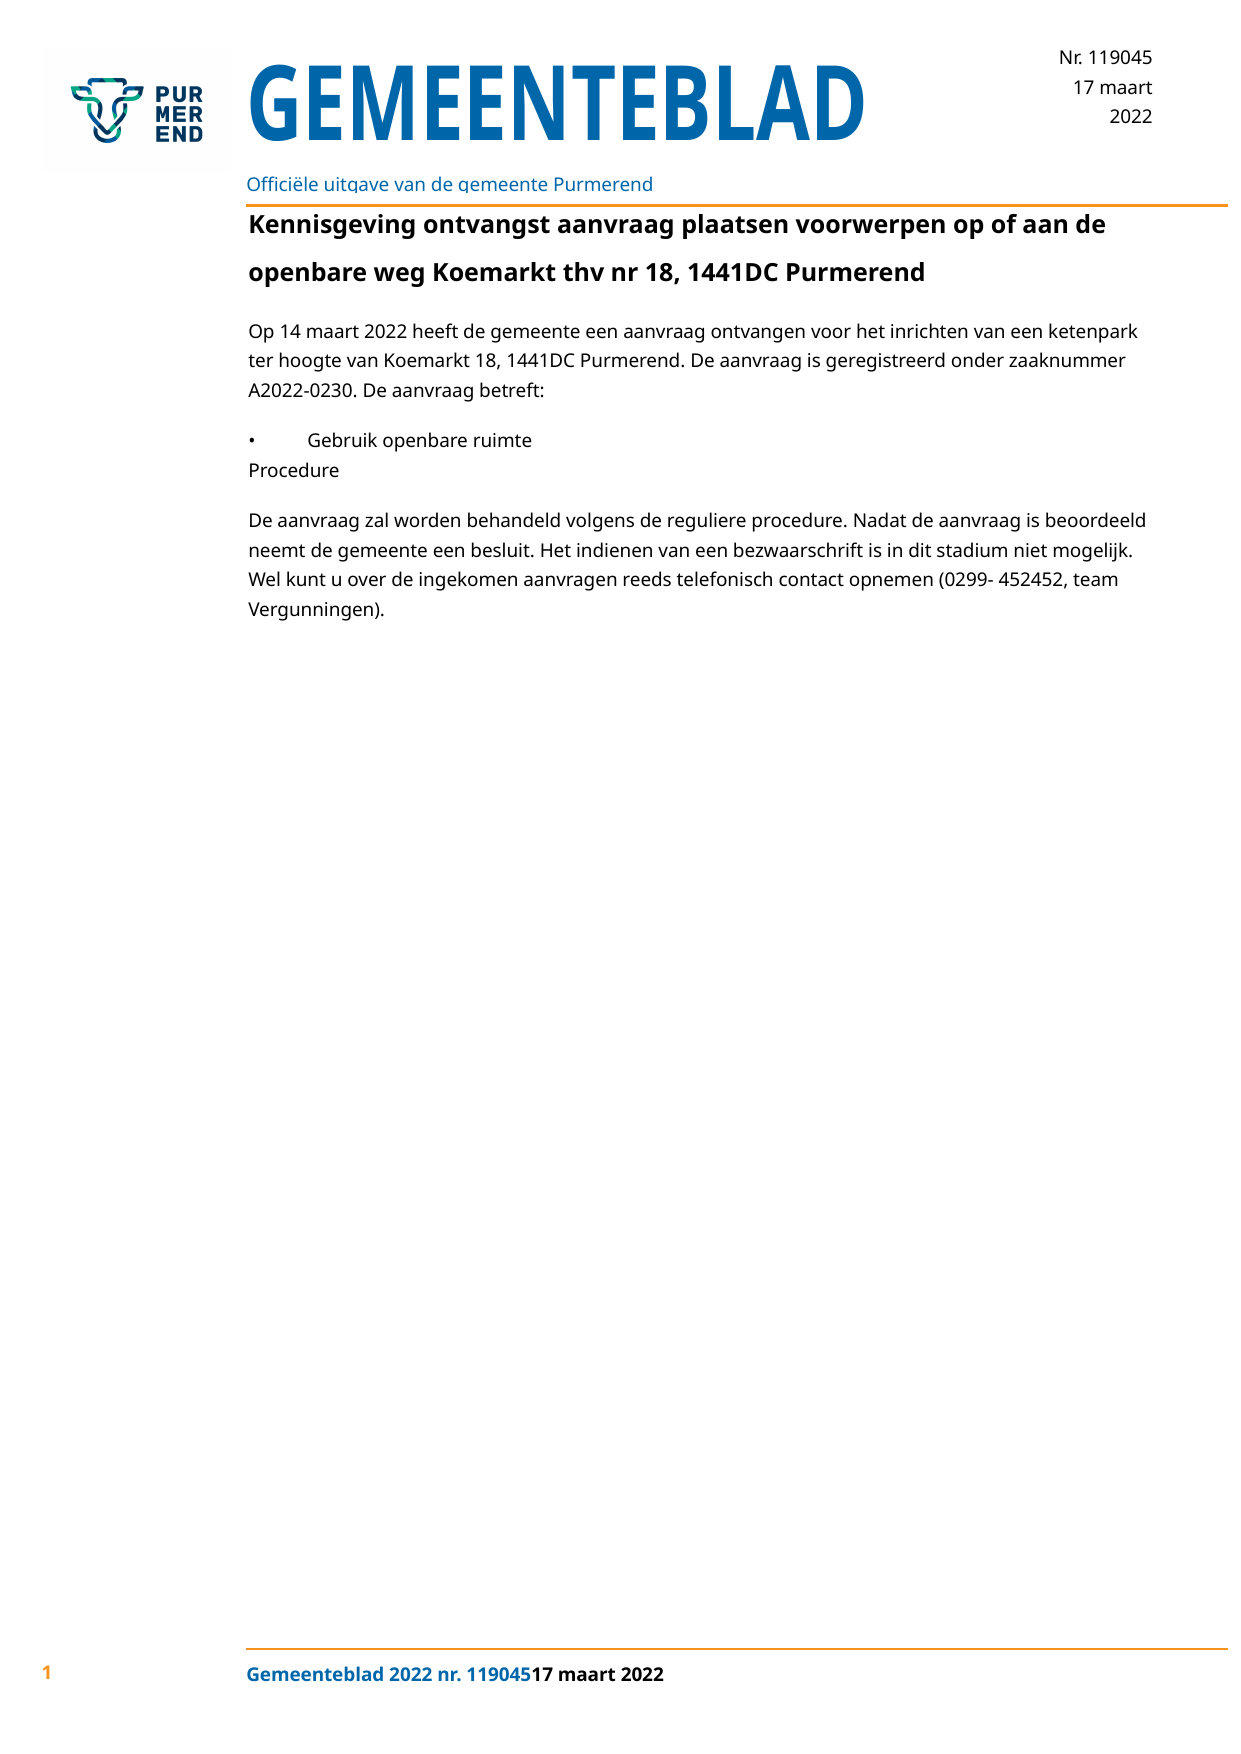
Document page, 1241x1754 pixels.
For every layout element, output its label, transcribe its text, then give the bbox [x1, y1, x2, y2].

text De aanvraag zal worden behandeld volgens de reguliere procedure. Nadat de aanvraag is beoordeeld neemt de gemeente een besluit. Het indienen van een bezwaarschrift is in dit stadium niet mogelijk. Wel kunt u over de ingekomen aanvragen reeds telefonisch contact opnemen (0299- 452452, team Vergunningen). [248, 507, 1152, 622]
text Op 14 maart 2022 heeft de gemeente een aanvraag ontvangen voor het inrichten van een ketenpark ter hoogte van Koemarkt 18, 1441DC Purmerend. De aanvraag is geregistreerd onder zaaknummer A2022-0230. De aanvraag betreft: [248, 318, 1152, 403]
list Gebruik openbare ruimte [248, 427, 1152, 453]
text Procedure [248, 457, 1152, 483]
picture [41, 47, 231, 172]
text Kennisgeving ontvangst aanvraag plaatsen voorwerpen op of aan de openbare weg Koemarkt thv nr 18, 1441DC Purmerend [248, 207, 1152, 288]
